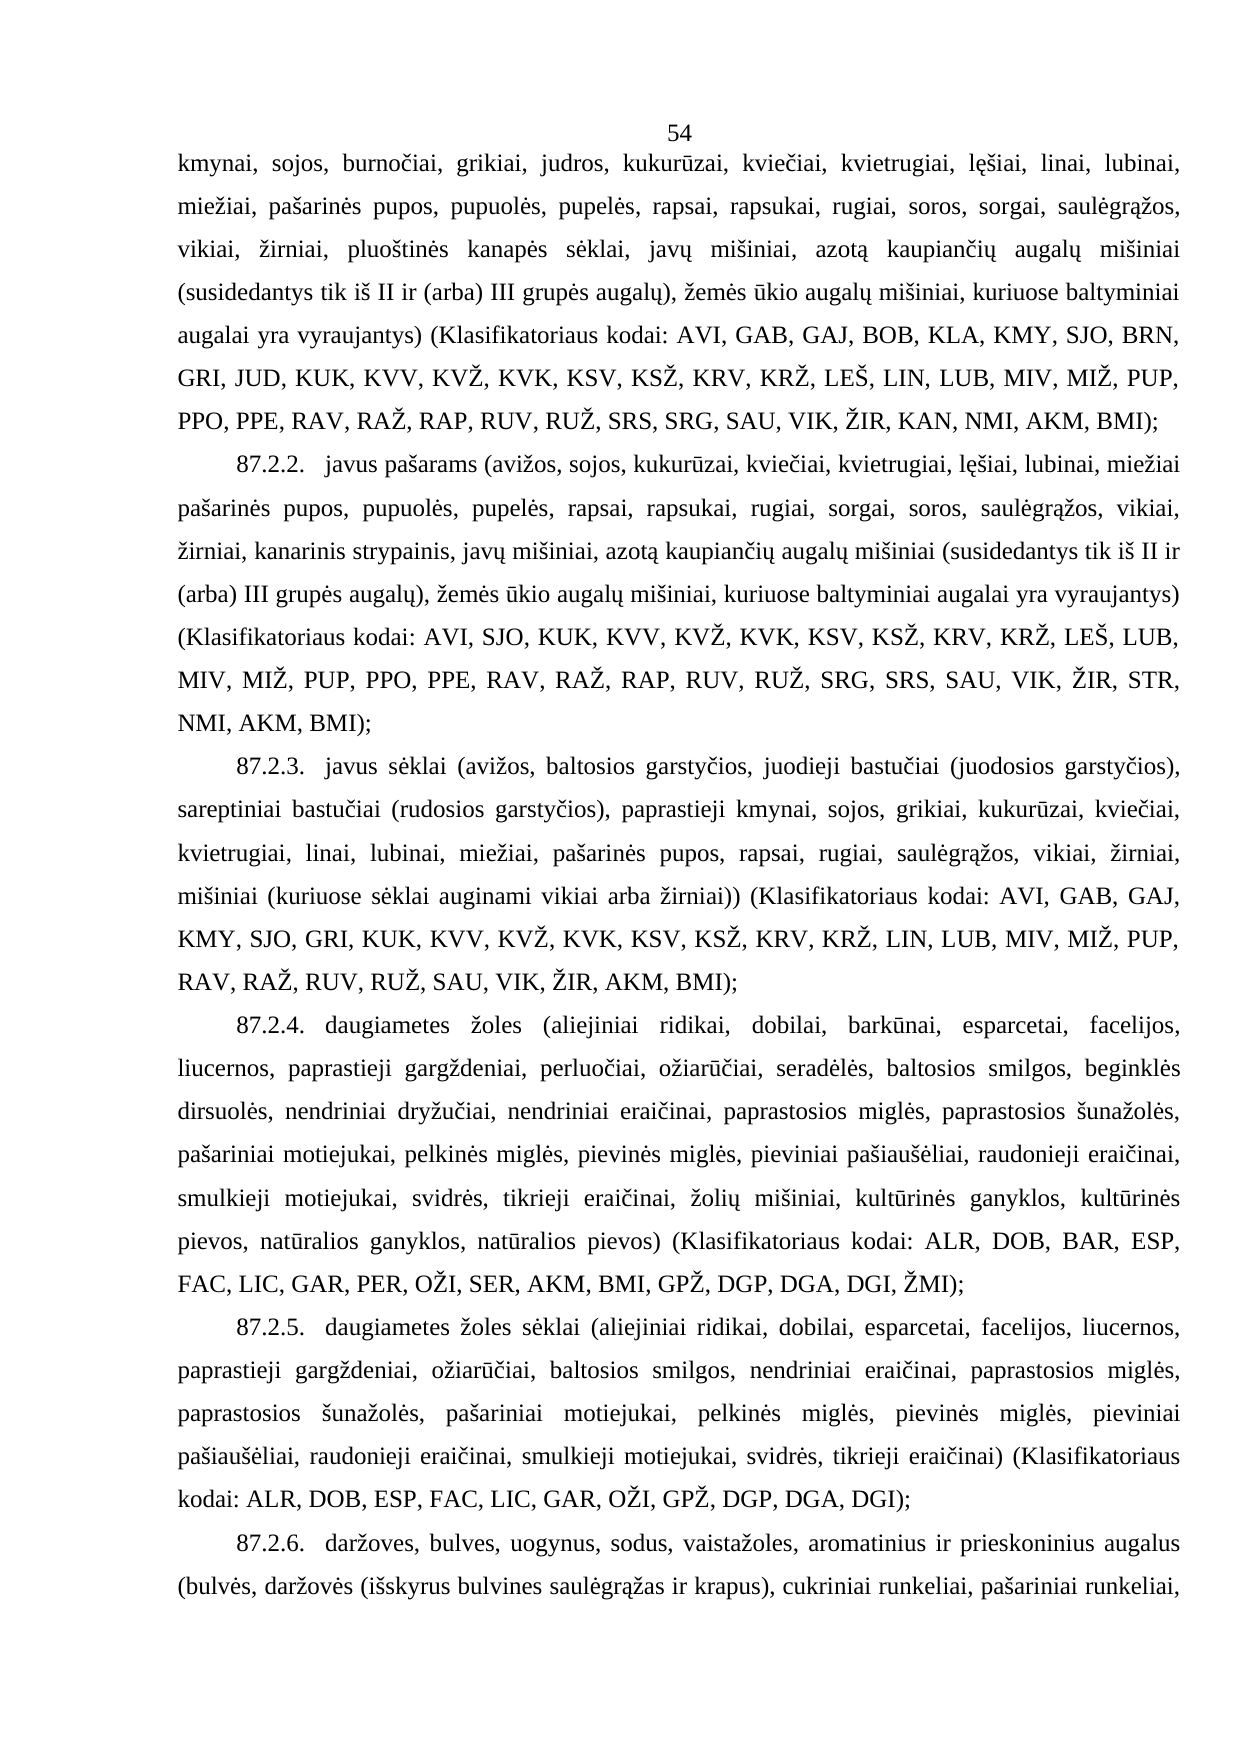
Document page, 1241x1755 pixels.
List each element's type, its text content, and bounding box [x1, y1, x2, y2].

text kmynai, sojos, burnočiai, grikiai, judros, kukurūzai, kviečiai, kvietrugiai, lęšiai, linai, lubinai, miežiai, pašarinės pupos, pupuolės, pupelės, rapsai, rapsukai, rugiai, soros, sorgai, saulėgrąžos, vikiai, žirniai, pluoštinės kanapės sėklai, javų mišiniai, azotą kaupiančių augalų mišiniai (susidedantys tik iš II ir (arba) III grupės augalų), žemės ūkio augalų mišiniai, kuriuose baltyminiai augalai yra vyraujantys) (Klasifikatoriaus kodai: AVI, GAB, GAJ, BOB, KLA, KMY, SJO, BRN, GRI, JUD, KUK, KVV, KVŽ, KVK, KSV, KSŽ, KRV, KRŽ, LEŠ, LIN, LUB, MIV, MIŽ, PUP, PPO, PPE, RAV, RAŽ, RAP, RUV, RUŽ, SRS, SRG, SAU, VIK, ŽIR, KAN, NMI, AKM, BMI); [177, 148, 1181, 435]
text 87.2.4. daugiametes žoles (aliejiniai ridikai, dobilai, barkūnai, esparcetai, facelijos, liucernos, paprastieji gargždeniai, perluočiai, ožiarūčiai, seradėlės, baltosios smilgos, beginklės dirsuolės, nendriniai dryžučiai, nendriniai eraičinai, paprastosios miglės, paprastosios šunažolės, pašariniai motiejukai, pelkinės miglės, pievinės miglės, pieviniai pašiaušėliai, raudonieji eraičinai, smulkieji motiejukai, svidrės, tikrieji eraičinai, žolių mišiniai, kultūrinės ganyklos, kultūrinės pievos, natūralios ganyklos, natūralios pievos) (Klasifikatoriaus kodai: ALR, DOB, BAR, ESP, FAC, LIC, GAR, PER, OŽI, SER, AKM, BMI, GPŽ, DGP, DGA, DGI, ŽMI); [177, 1010, 1181, 1298]
text 87.2.3. javus sėklai (avižos, baltosios garstyčios, juodieji bastučiai (juodosios garstyčios), sareptiniai bastučiai (rudosios garstyčios), paprastieji kmynai, sojos, grikiai, kukurūzai, kviečiai, kvietrugiai, linai, lubinai, miežiai, pašarinės pupos, rapsai, rugiai, saulėgrąžos, vikiai, žirniai, mišiniai (kuriuose sėklai auginami vikiai arba žirniai)) (Klasifikatoriaus kodai: AVI, GAB, GAJ, KMY, SJO, GRI, KUK, KVV, KVŽ, KVK, KSV, KSŽ, KRV, KRŽ, LIN, LUB, MIV, MIŽ, PUP, RAV, RAŽ, RUV, RUŽ, SAU, VIK, ŽIR, AKM, BMI); [177, 751, 1181, 996]
text 87.2.6. daržoves, bulves, uogynus, sodus, vaistažoles, aromatinius ir prieskoninius augalus (bulvės, daržovės (išskyrus bulvines saulėgrąžas ir krapus), cukriniai runkeliai, pašariniai runkeliai, [177, 1528, 1181, 1599]
text 87.2.2. javus pašarams (avižos, sojos, kukurūzai, kviečiai, kvietrugiai, lęšiai, lubinai, miežiai pašarinės pupos, pupuolės, pupelės, rapsai, rapsukai, rugiai, sorgai, soros, saulėgrąžos, vikiai, žirniai, kanarinis strypainis, javų mišiniai, azotą kaupiančių augalų mišiniai (susidedantys tik iš II ir (arba) III grupės augalų), žemės ūkio augalų mišiniai, kuriuose baltyminiai augalai yra vyraujantys) (Klasifikatoriaus kodai: AVI, SJO, KUK, KVV, KVŽ, KVK, KSV, KSŽ, KRV, KRŽ, LEŠ, LUB, MIV, MIŽ, PUP, PPO, PPE, RAV, RAŽ, RAP, RUV, RUŽ, SRG, SRS, SAU, VIK, ŽIR, STR, NMI, AKM, BMI); [177, 449, 1181, 737]
text 87.2.5. daugiametes žoles sėklai (aliejiniai ridikai, dobilai, esparcetai, facelijos, liucernos, paprastieji gargždeniai, ožiarūčiai, baltosios smilgos, nendriniai eraičinai, paprastosios miglės, paprastosios šunažolės, pašariniai motiejukai, pelkinės miglės, pievinės miglės, pieviniai pašiaušėliai, raudonieji eraičinai, smulkieji motiejukai, svidrės, tikrieji eraičinai) (Klasifikatoriaus kodai: ALR, DOB, ESP, FAC, LIC, GAR, OŽI, GPŽ, DGP, DGA, DGI); [177, 1312, 1181, 1513]
